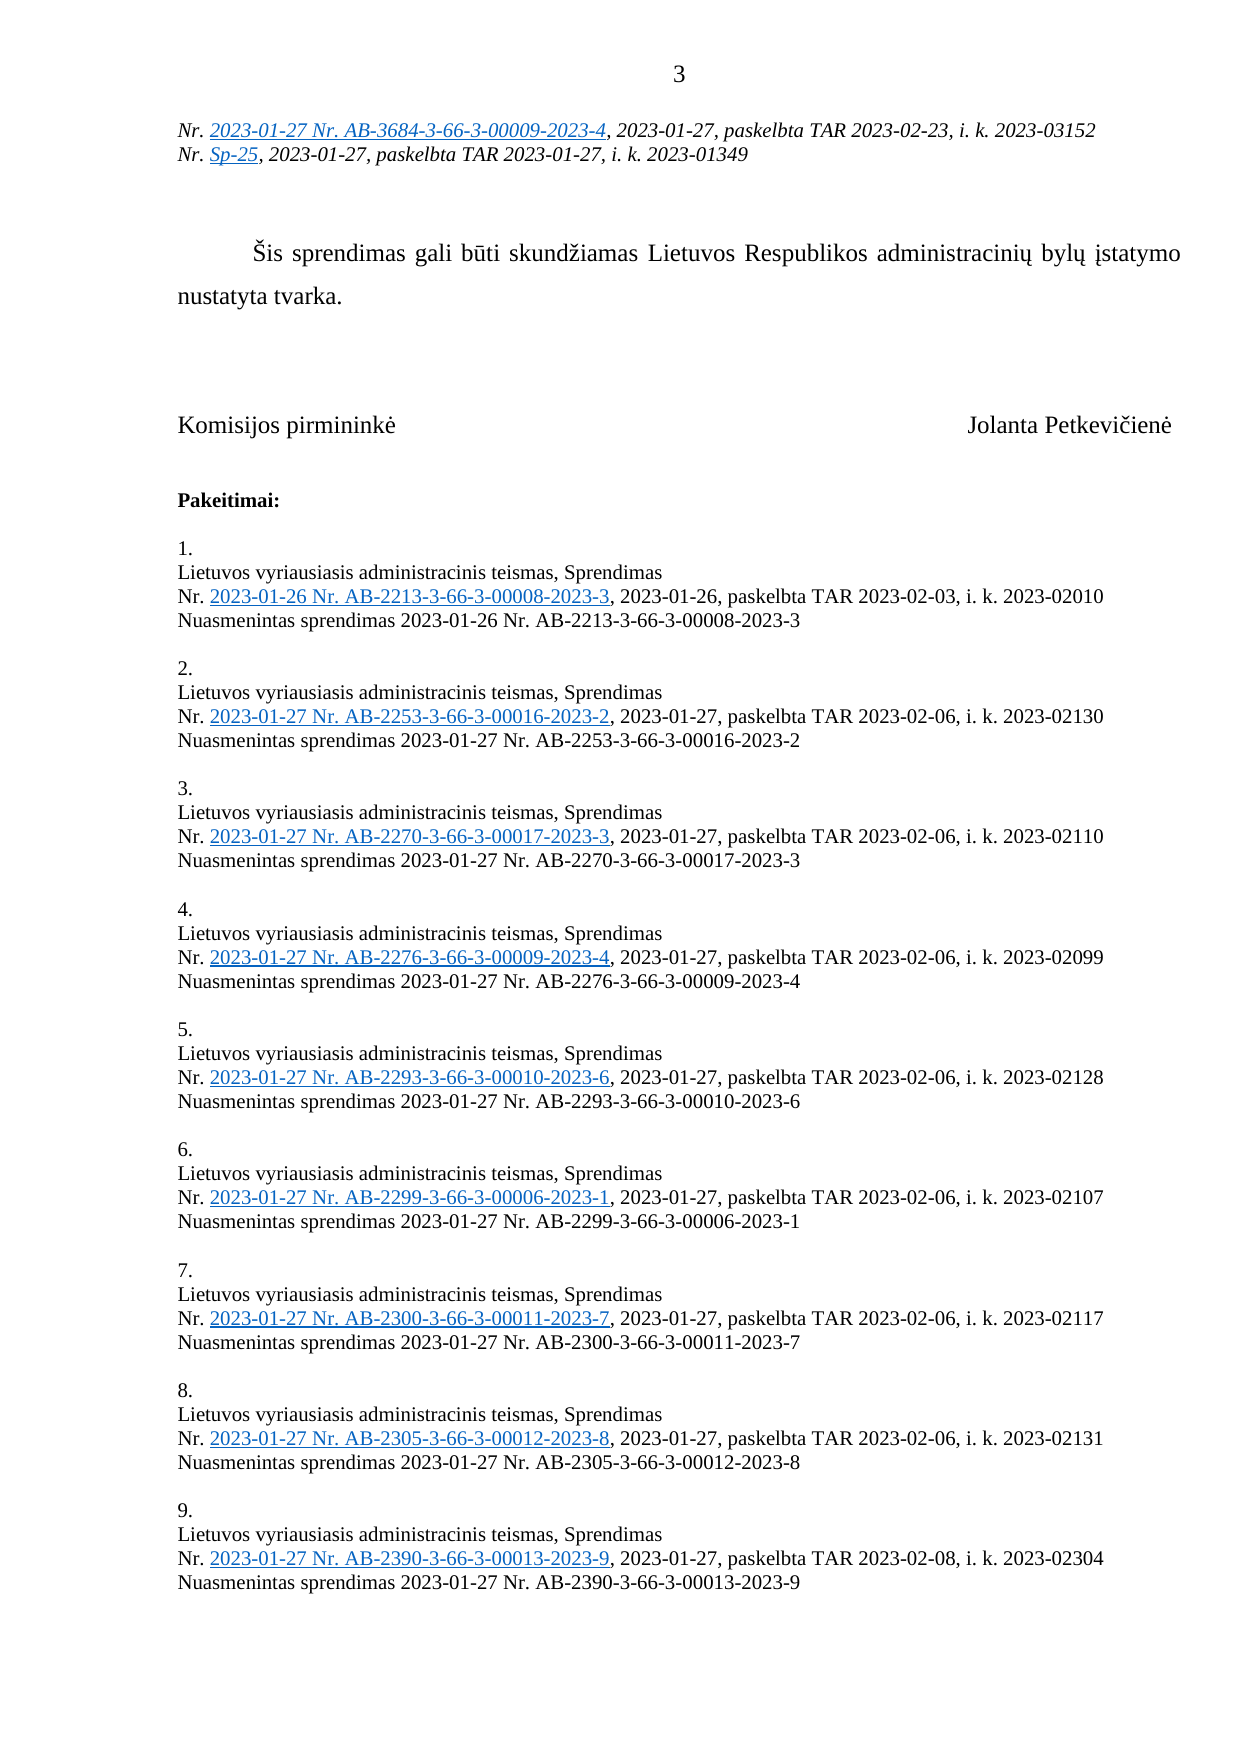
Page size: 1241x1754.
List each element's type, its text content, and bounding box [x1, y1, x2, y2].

text 6. [177, 1137, 1181, 1161]
text 2. [177, 656, 1181, 680]
text Nr. 2023-01-27 Nr. AB-2276-3-66-3-00009-2023-4, 2023-01-27, paskelbta TAR 2023-02-06, i. k. 2023-02099 [177, 945, 1181, 969]
text Nuasmenintas sprendimas 2023-01-27 Nr. AB-2390-3-66-3-00013-2023-9 [177, 1570, 1181, 1594]
text Nuasmenintas sprendimas 2023-01-27 Nr. AB-2299-3-66-3-00006-2023-1 [177, 1209, 1181, 1233]
text Lietuvos vyriausiasis administracinis teismas, Sprendimas [177, 1161, 1181, 1185]
text Nuasmenintas sprendimas 2023-01-27 Nr. AB-2276-3-66-3-00009-2023-4 [177, 969, 1181, 993]
text Nuasmenintas sprendimas 2023-01-27 Nr. AB-2305-3-66-3-00012-2023-8 [177, 1450, 1181, 1474]
text 8. [177, 1378, 1181, 1402]
text Nr. 2023-01-27 Nr. AB-2293-3-66-3-00010-2023-6, 2023-01-27, paskelbta TAR 2023-02-06, i. k. 2023-02128 [177, 1065, 1181, 1089]
text Nr. Sp-25, 2023-01-27, paskelbta TAR 2023-01-27, i. k. 2023-01349 [177, 142, 1181, 166]
text Nuasmenintas sprendimas 2023-01-27 Nr. AB-2300-3-66-3-00011-2023-7 [177, 1330, 1181, 1354]
text Nr. 2023-01-27 Nr. AB-2305-3-66-3-00012-2023-8, 2023-01-27, paskelbta TAR 2023-02-06, i. k. 2023-02131 [177, 1426, 1181, 1450]
text 3. [177, 776, 1181, 800]
text Lietuvos vyriausiasis administracinis teismas, Sprendimas [177, 1522, 1181, 1546]
text 7. [177, 1257, 1181, 1282]
text Nuasmenintas sprendimas 2023-01-26 Nr. AB-2213-3-66-3-00008-2023-3 [177, 608, 1181, 632]
text Nr. 2023-01-27 Nr. AB-2390-3-66-3-00013-2023-9, 2023-01-27, paskelbta TAR 2023-02-08, i. k. 2023-02304 [177, 1546, 1181, 1570]
text Lietuvos vyriausiasis administracinis teismas, Sprendimas [177, 1282, 1181, 1306]
text Nr. 2023-01-26 Nr. AB-2213-3-66-3-00008-2023-3, 2023-01-26, paskelbta TAR 2023-02-03, i. k. 2023-02010 [177, 584, 1181, 608]
text Nuasmenintas sprendimas 2023-01-27 Nr. AB-2253-3-66-3-00016-2023-2 [177, 728, 1181, 752]
text Nr. 2023-01-27 Nr. AB-3684-3-66-3-00009-2023-4, 2023-01-27, paskelbta TAR 2023-02-23, i. k. 2023-03152 [177, 118, 1181, 142]
text Lietuvos vyriausiasis administracinis teismas, Sprendimas [177, 1402, 1181, 1426]
text 9. [177, 1498, 1181, 1522]
text Lietuvos vyriausiasis administracinis teismas, Sprendimas [177, 560, 1181, 584]
text Lietuvos vyriausiasis administracinis teismas, Sprendimas [177, 1041, 1181, 1065]
text Nr. 2023-01-27 Nr. AB-2270-3-66-3-00017-2023-3, 2023-01-27, paskelbta TAR 2023-02-06, i. k. 2023-02110 [177, 824, 1181, 848]
text Pakeitimai: [177, 487, 1181, 512]
text Nr. 2023-01-27 Nr. AB-2299-3-66-3-00006-2023-1, 2023-01-27, paskelbta TAR 2023-02-06, i. k. 2023-02107 [177, 1185, 1181, 1209]
text Lietuvos vyriausiasis administracinis teismas, Sprendimas [177, 921, 1181, 945]
text Lietuvos vyriausiasis administracinis teismas, Sprendimas [177, 800, 1181, 824]
text Nuasmenintas sprendimas 2023-01-27 Nr. AB-2293-3-66-3-00010-2023-6 [177, 1089, 1181, 1113]
text Komisijos pirmininkė Jolanta Petkevičienė [177, 411, 1181, 439]
text Nr. 2023-01-27 Nr. AB-2300-3-66-3-00011-2023-7, 2023-01-27, paskelbta TAR 2023-02-06, i. k. 2023-02117 [177, 1306, 1181, 1330]
text 1. [177, 536, 1181, 560]
text 5. [177, 1017, 1181, 1041]
text Lietuvos vyriausiasis administracinis teismas, Sprendimas [177, 680, 1181, 704]
text 4. [177, 897, 1181, 921]
text Nr. 2023-01-27 Nr. AB-2253-3-66-3-00016-2023-2, 2023-01-27, paskelbta TAR 2023-02-06, i. k. 2023-02130 [177, 704, 1181, 728]
text Nuasmenintas sprendimas 2023-01-27 Nr. AB-2270-3-66-3-00017-2023-3 [177, 848, 1181, 872]
text Šis sprendimas gali būti skundžiamas Lietuvos Respublikos administracinių bylų įstatymo nustatyta tvarka. [177, 238, 1181, 310]
